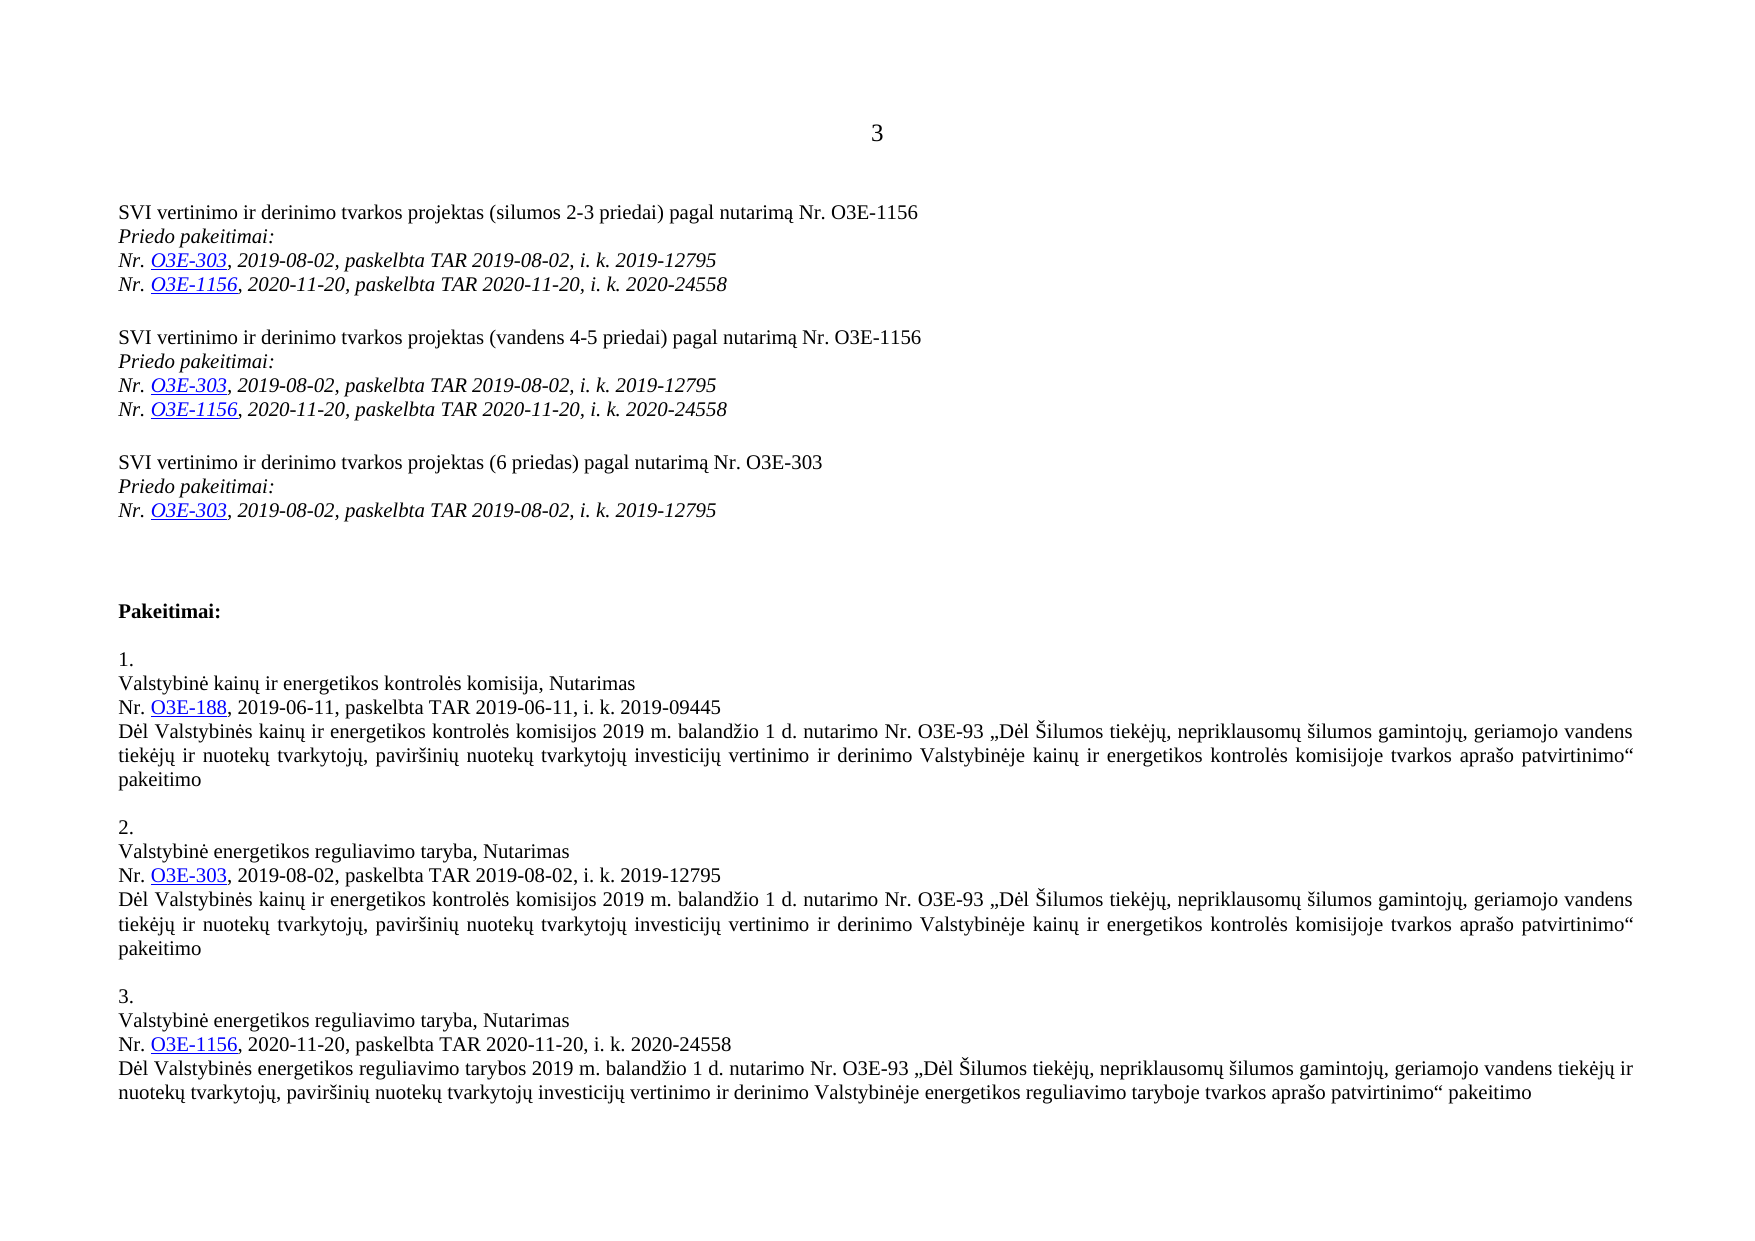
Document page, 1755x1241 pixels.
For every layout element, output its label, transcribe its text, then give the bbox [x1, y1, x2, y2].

text Valstybinė energetikos reguliavimo taryba, Nutarimas [118, 839, 1636, 863]
text 2. [118, 815, 1636, 839]
text Dėl Valstybinės kainų ir energetikos kontrolės komisijos 2019 m. balandžio 1 d. nutarimo Nr. O3E-93 „Dėl Šilumos tiekėjų, nepriklausomų šilumos gamintojų, geriamojo vandens tiekėjų ir nuotekų tvarkytojų, paviršinių nuotekų tvarkytojų investicijų vertinimo ir derinimo Valstybinėje kainų ir energetikos kontrolės komisijoje tvarkos aprašo patvirtinimo“ pakeitimo [118, 887, 1636, 959]
text SVI vertinimo ir derinimo tvarkos projektas (silumos 2-3 priedai) pagal nutarimą Nr. O3E-1156 [118, 199, 1636, 224]
text Valstybinė energetikos reguliavimo taryba, Nutarimas [118, 1008, 1636, 1032]
text Priedo pakeitimai: [118, 224, 1636, 248]
text Nr. O3E-1156, 2020-11-20, paskelbta TAR 2020-11-20, i. k. 2020-24558 [118, 272, 1636, 296]
text Dėl Valstybinės energetikos reguliavimo tarybos 2019 m. balandžio 1 d. nutarimo Nr. O3E-93 „Dėl Šilumos tiekėjų, nepriklausomų šilumos gamintojų, geriamojo vandens tiekėjų ir nuotekų tvarkytojų, paviršinių nuotekų tvarkytojų investicijų vertinimo ir derinimo Valstybinėje energetikos reguliavimo taryboje tvarkos aprašo patvirtinimo“ pakeitimo [118, 1056, 1636, 1104]
text Nr. O3E-303, 2019-08-02, paskelbta TAR 2019-08-02, i. k. 2019-12795 [118, 373, 1636, 397]
text Nr. O3E-303, 2019-08-02, paskelbta TAR 2019-08-02, i. k. 2019-12795 [118, 248, 1636, 272]
text Nr. O3E-303, 2019-08-02, paskelbta TAR 2019-08-02, i. k. 2019-12795 [118, 498, 1636, 522]
text Priedo pakeitimai: [118, 474, 1636, 498]
text Valstybinė kainų ir energetikos kontrolės komisija, Nutarimas [118, 671, 1636, 695]
text SVI vertinimo ir derinimo tvarkos projektas (6 priedas) pagal nutarimą Nr. O3E-303 [118, 449, 1636, 474]
text Priedo pakeitimai: [118, 349, 1636, 373]
text SVI vertinimo ir derinimo tvarkos projektas (vandens 4-5 priedai) pagal nutarimą Nr. O3E-1156 [118, 324, 1636, 349]
text 1. [118, 647, 1636, 671]
text Nr. O3E-1156, 2020-11-20, paskelbta TAR 2020-11-20, i. k. 2020-24558 [118, 397, 1636, 421]
text Nr. O3E-303, 2019-08-02, paskelbta TAR 2019-08-02, i. k. 2019-12795 [118, 863, 1636, 887]
text 3. [118, 984, 1636, 1008]
text Dėl Valstybinės kainų ir energetikos kontrolės komisijos 2019 m. balandžio 1 d. nutarimo Nr. O3E-93 „Dėl Šilumos tiekėjų, nepriklausomų šilumos gamintojų, geriamojo vandens tiekėjų ir nuotekų tvarkytojų, paviršinių nuotekų tvarkytojų investicijų vertinimo ir derinimo Valstybinėje kainų ir energetikos kontrolės komisijoje tvarkos aprašo patvirtinimo“ pakeitimo [118, 719, 1636, 791]
text Nr. O3E-1156, 2020-11-20, paskelbta TAR 2020-11-20, i. k. 2020-24558 [118, 1032, 1636, 1056]
text Nr. O3E-188, 2019-06-11, paskelbta TAR 2019-06-11, i. k. 2019-09445 [118, 695, 1636, 719]
text Pakeitimai: [118, 599, 1636, 623]
